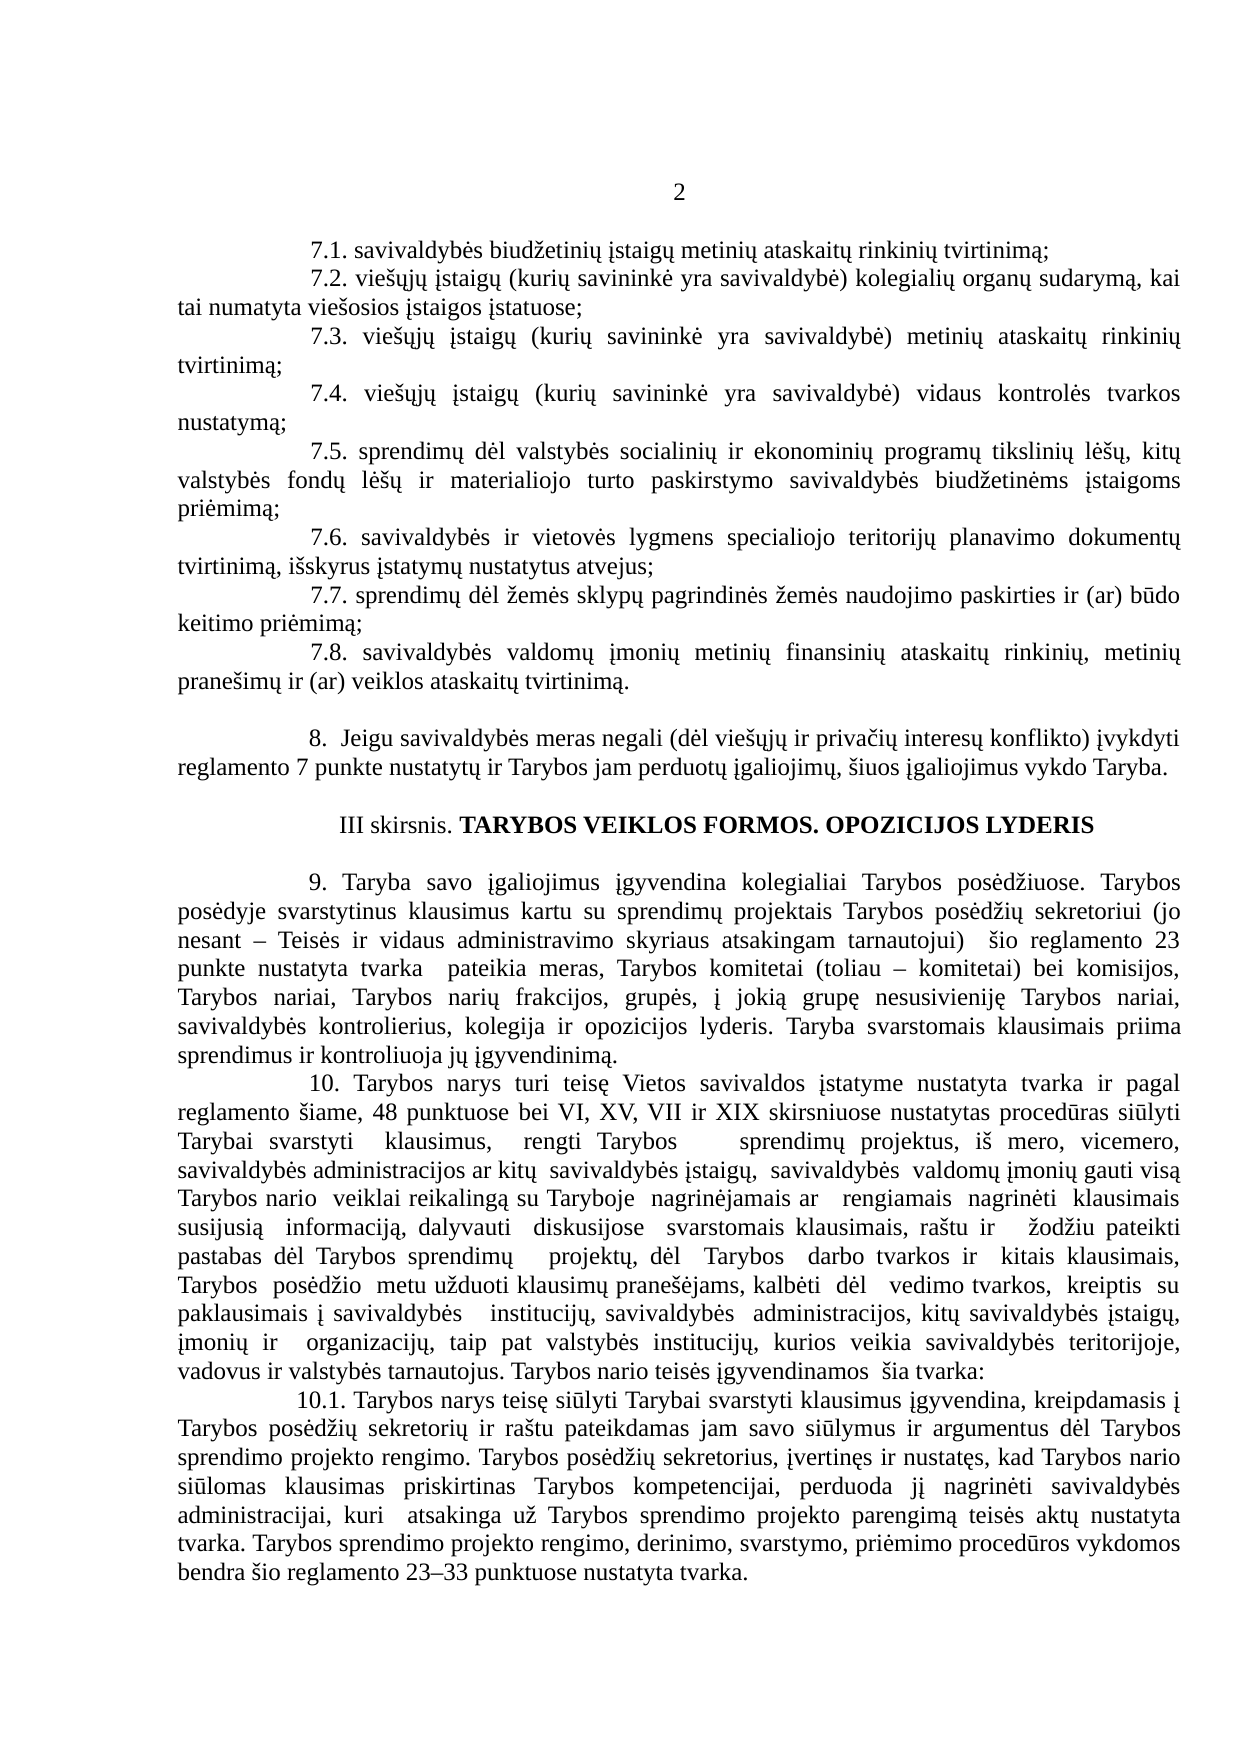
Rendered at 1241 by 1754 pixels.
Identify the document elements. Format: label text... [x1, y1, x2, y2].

text 7.8. savivaldybės valdomų įmonių metinių finansinių ataskaitų rinkinių, metinių pranešimų ir (ar) veiklos ataskaitų tvirtinimą. [177, 637, 1181, 695]
text 7.2. viešųjų įstaigų (kurių savininkė yra savivaldybė) kolegialių organų sudarymą, kai tai numatyta viešosios įstaigos įstatuose; [177, 263, 1181, 321]
text 7.6. savivaldybės ir vietovės lygmens specialiojo teritorijų planavimo dokumentų tvirtinimą, išskyrus įstatymų nustatytus atvejus; [177, 522, 1181, 580]
text 7.4. viešųjų įstaigų (kurių savininkė yra savivaldybė) vidaus kontrolės tvarkos nustatymą; [177, 378, 1181, 436]
text 10.1. Tarybos narys teisę siūlyti Tarybai svarstyti klausimus įgyvendina, kreipdamasis į Tarybos posėdžių sekretorių ir raštu pateikdamas jam savo siūlymus ir argumentus dėl Tarybos sprendimo projekto rengimo. Tarybos posėdžių sekretorius, įvertinęs ir nustatęs, kad Tarybos nario siūlomas klausimas priskirtinas Tarybos kompetencijai, perduoda jį nagrinėti savivaldybės administracijai, kuri atsakinga už Tarybos sprendimo projekto parengimą teisės aktų nustatyta tvarka. Tarybos sprendimo projekto rengimo, derinimo, svarstymo, priėmimo procedūros vykdomos bendra šio reglamento 23–33 punktuose nustatyta tvarka. [177, 1385, 1181, 1586]
text 7.1. savivaldybės biudžetinių įstaigų metinių ataskaitų rinkinių tvirtinimą; [177, 235, 1181, 263]
text 8. Jeigu savivaldybės meras negali (dėl viešųjų ir privačių interesų konflikto) įvykdyti reglamento 7 punkte nustatytų ir Tarybos jam perduotų įgaliojimų, šiuos įgaliojimus vykdo Taryba. [177, 723, 1181, 781]
text 7.7. sprendimų dėl žemės sklypų pagrindinės žemės naudojimo paskirties ir (ar) būdo keitimo priėmimą; [177, 580, 1181, 637]
text 7.3. viešųjų įstaigų (kurių savininkė yra savivaldybė) metinių ataskaitų rinkinių tvirtinimą; [177, 321, 1181, 378]
subtitle III skirsnis. TARYBOS VEIKLOS FORMOS. OPOZICIJOS LYDERIS [177, 810, 1181, 838]
text 7.5. sprendimų dėl valstybės socialinių ir ekonominių programų tikslinių lėšų, kitų valstybės fondų lėšų ir materialiojo turto paskirstymo savivaldybės biudžetinėms įstaigoms priėmimą; [177, 436, 1181, 522]
text 10. Tarybos narys turi teisę Vietos savivaldos įstatyme nustatyta tvarka ir pagal reglamento šiame, 48 punktuose bei VI, XV, VII ir XIX skirsniuose nustatytas procedūras siūlyti Tarybai svarstyti klausimus, rengti Tarybos sprendimų projektus, iš mero, vicemero, savivaldybės administracijos ar kitų savivaldybės įstaigų, savivaldybės valdomų įmonių gauti visą Tarybos nario veiklai reikalingą su Taryboje nagrinėjamais ar rengiamais nagrinėti klausimais susijusią informaciją, dalyvauti diskusijose svarstomais klausimais, raštu ir žodžiu pateikti pastabas dėl Tarybos sprendimų projektų, dėl Tarybos darbo tvarkos ir kitais klausimais, Tarybos posėdžio metu užduoti klausimų pranešėjams, kalbėti dėl vedimo tvarkos, kreiptis su paklausimais į savivaldybės institucijų, savivaldybės administracijos, kitų savivaldybės įstaigų, įmonių ir organizacijų, taip pat valstybės institucijų, kurios veikia savivaldybės teritorijoje, vadovus ir valstybės tarnautojus. Tarybos nario teisės įgyvendinamos šia tvarka: [177, 1068, 1181, 1385]
text 9. Taryba savo įgaliojimus įgyvendina kolegialiai Tarybos posėdžiuose. Tarybos posėdyje svarstytinus klausimus kartu su sprendimų projektais Tarybos posėdžių sekretoriui (jo nesant – Teisės ir vidaus administravimo skyriaus atsakingam tarnautojui) šio reglamento 23 punkte nustatyta tvarka pateikia meras, Tarybos komitetai (toliau – komitetai) bei komisijos, Tarybos nariai, Tarybos narių frakcijos, grupės, į jokią grupę nesusivieniję Tarybos nariai, savivaldybės kontrolierius, kolegija ir opozicijos lyderis. Taryba svarstomais klausimais priima sprendimus ir kontroliuoja jų įgyvendinimą. [177, 867, 1181, 1068]
